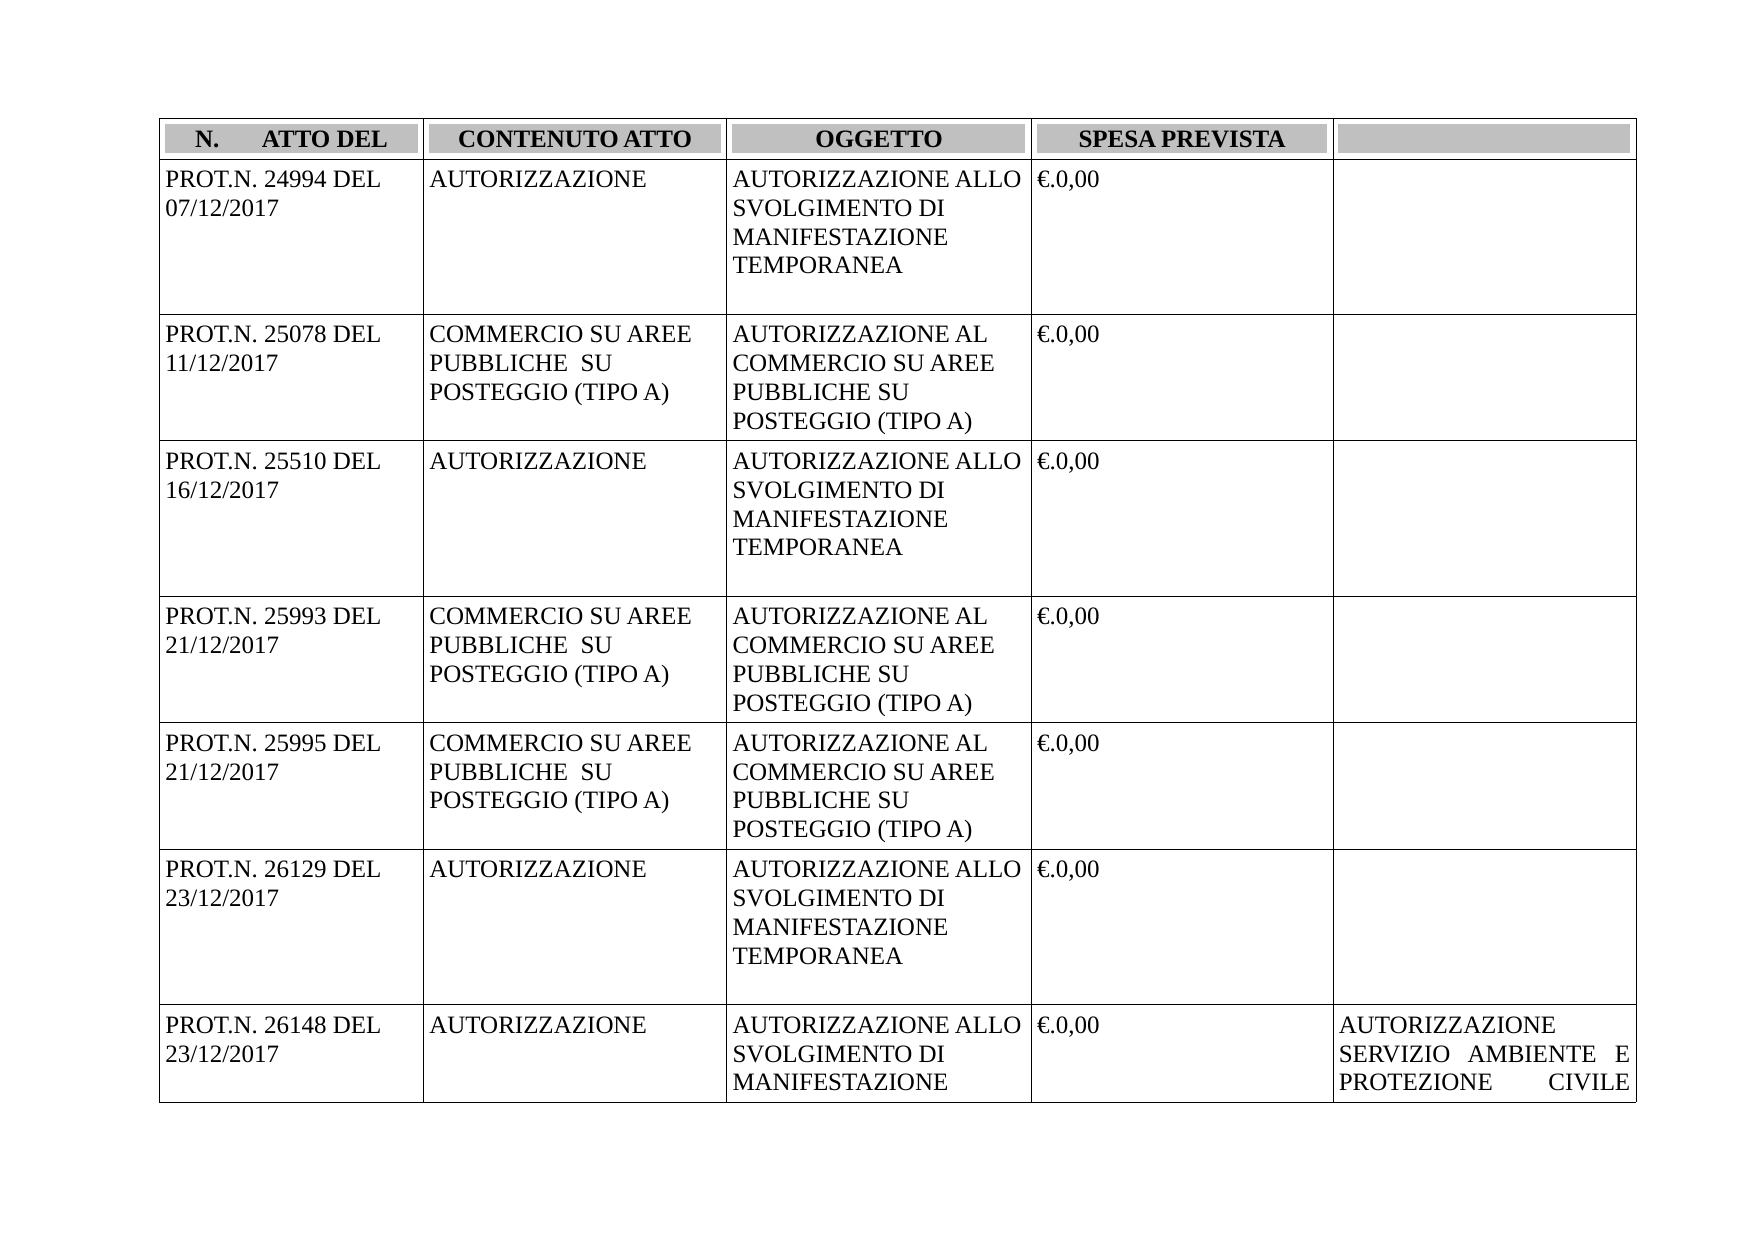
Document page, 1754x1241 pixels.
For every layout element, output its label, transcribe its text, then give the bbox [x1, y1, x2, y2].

table_cell AUTORIZZAZIONE [424, 850, 726, 1004]
table_cell PROT.N. 25995 DEL 21/12/2017 [160, 723, 423, 849]
table_cell PROT.N. 25993 DEL 21/12/2017 [160, 597, 423, 722]
table_cell [1334, 850, 1636, 1004]
table_cell €.0,00 [1032, 160, 1333, 314]
table_cell AUTORIZZAZIONE AL COMMERCIO SU AREE PUBBLICHE SU POSTEGGIO (TIPO A) [727, 315, 1031, 440]
table_cell [1334, 597, 1636, 722]
table_cell AUTORIZZAZIONE AL COMMERCIO SU AREE PUBBLICHE SU POSTEGGIO (TIPO A) [727, 597, 1031, 722]
table_header [1334, 119, 1636, 158]
table_cell [1334, 315, 1636, 440]
table_cell €.0,00 [1032, 597, 1333, 722]
table_cell AUTORIZZAZIONE ALLO SVOLGIMENTO DI MANIFESTAZIONE TEMPORANEA [727, 441, 1031, 596]
table_cell AUTORIZZAZIONE [424, 160, 726, 314]
table_cell €.0,00 [1032, 850, 1333, 1004]
table_header OGGETTO [727, 119, 1031, 158]
table_cell AUTORIZZAZIONE AL COMMERCIO SU AREE PUBBLICHE SU POSTEGGIO (TIPO A) [727, 723, 1031, 849]
table_cell COMMERCIO SU AREE PUBBLICHE SU POSTEGGIO (TIPO A) [424, 723, 726, 849]
table_cell COMMERCIO SU AREE PUBBLICHE SU POSTEGGIO (TIPO A) [424, 315, 726, 440]
table_cell AUTORIZZAZIONE ALLO SVOLGIMENTO DI MANIFESTAZIONE [727, 1005, 1031, 1102]
table_cell [1334, 160, 1636, 314]
table_cell PROT.N. 25510 DEL 16/12/2017 [160, 441, 423, 596]
table_cell AUTORIZZAZIONE ALLO SVOLGIMENTO DI MANIFESTAZIONE TEMPORANEA [727, 850, 1031, 1004]
table_header N. ATTO DEL [160, 119, 423, 158]
table_cell €.0,00 [1032, 723, 1333, 849]
table_cell PROT.N. 25078 DEL 11/12/2017 [160, 315, 423, 440]
table_cell COMMERCIO SU AREE PUBBLICHE SU POSTEGGIO (TIPO A) [424, 597, 726, 722]
table_cell [1334, 441, 1636, 596]
table_cell AUTORIZZAZIONE [424, 1005, 726, 1102]
table_cell PROT.N. 24994 DEL 07/12/2017 [160, 160, 423, 314]
table_cell €.0,00 [1032, 315, 1333, 440]
table_cell AUTORIZZAZIONE ALLO SVOLGIMENTO DI MANIFESTAZIONE TEMPORANEA [727, 160, 1031, 314]
table_cell PROT.N. 26148 DEL 23/12/2017 [160, 1005, 423, 1102]
table_cell AUTORIZZAZIONE [424, 441, 726, 596]
table_header CONTENUTO ATTO [424, 119, 726, 158]
table_cell €.0,00 [1032, 441, 1333, 596]
table_cell [1334, 723, 1636, 849]
table_header SPESA PREVISTA [1032, 119, 1333, 158]
table_cell AUTORIZZAZIONE SERVIZIO AMBIENTE E PROTEZIONE CIVILE [1334, 1005, 1636, 1102]
table_cell €.0,00 [1032, 1005, 1333, 1102]
table_cell PROT.N. 26129 DEL 23/12/2017 [160, 850, 423, 1004]
